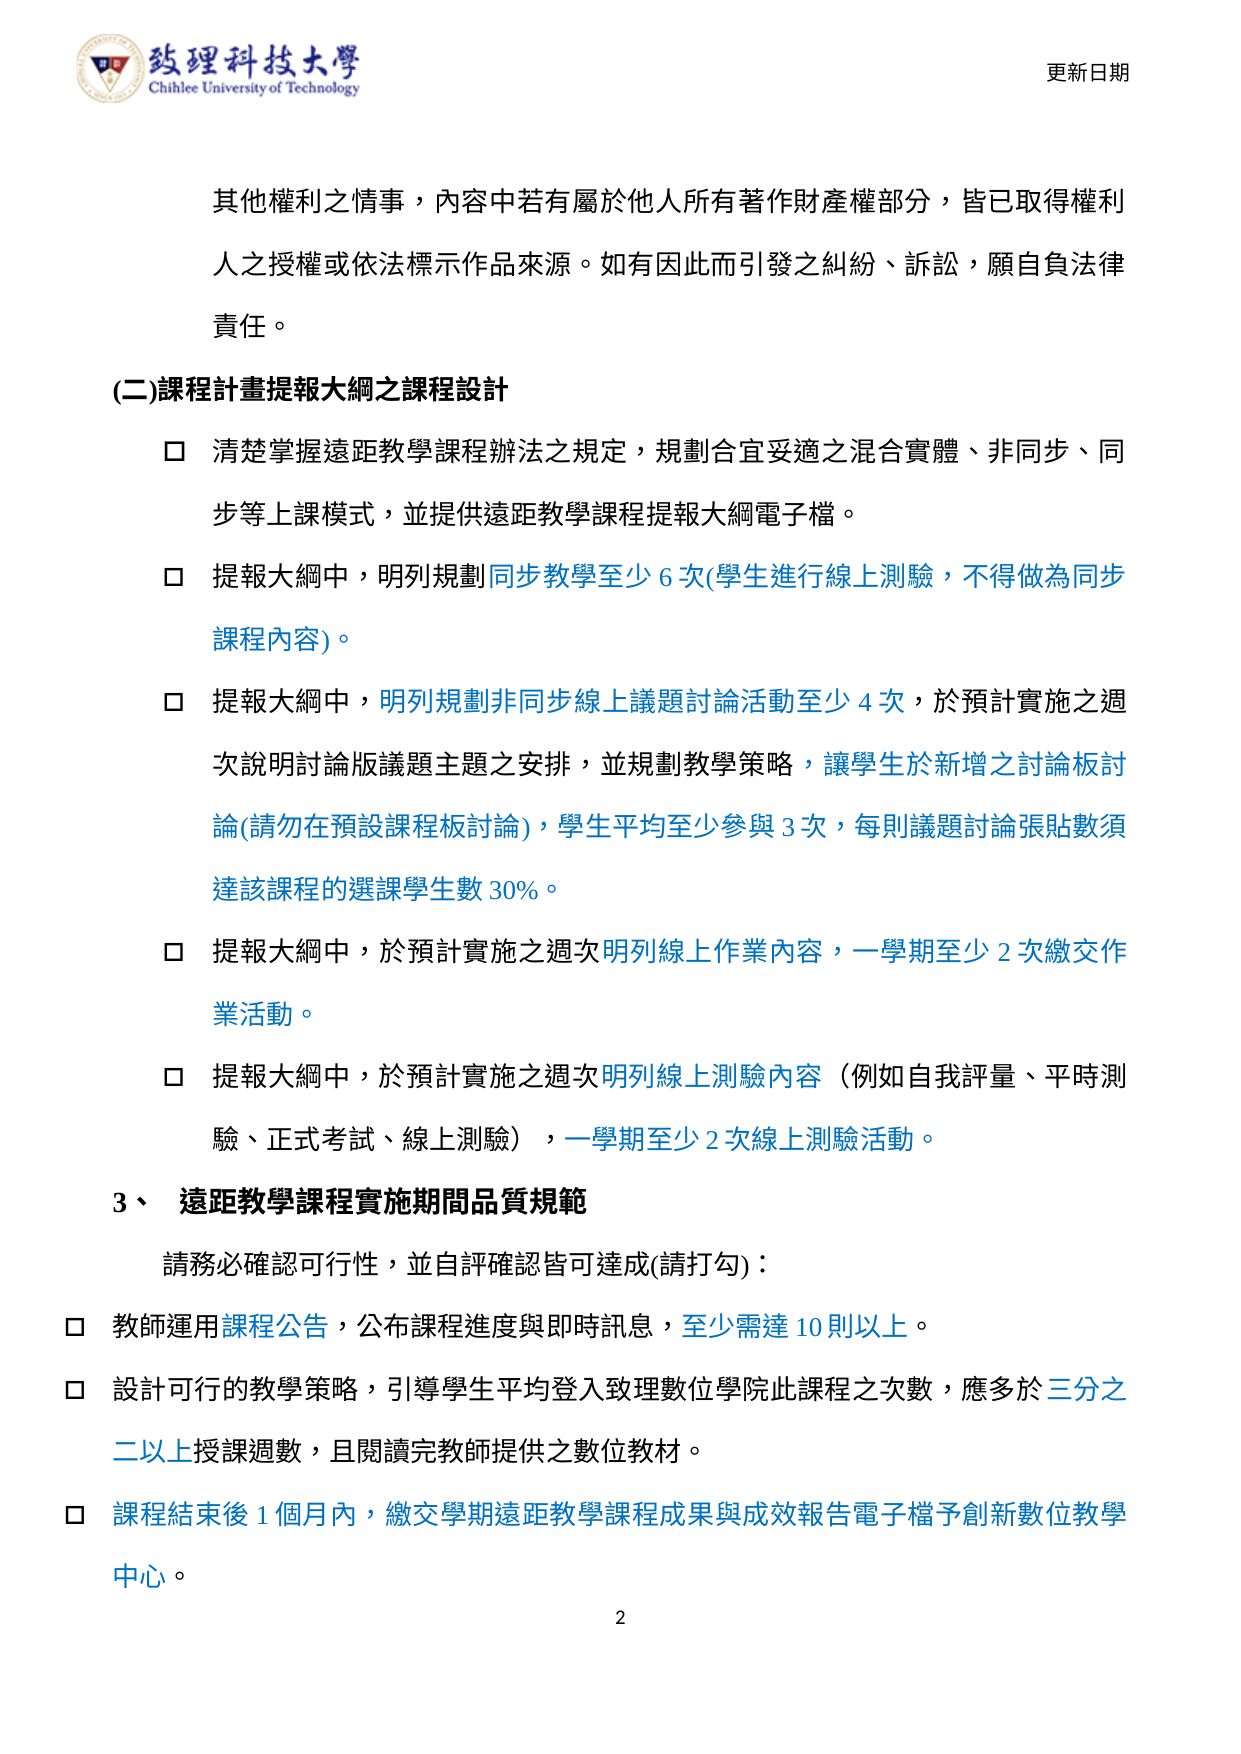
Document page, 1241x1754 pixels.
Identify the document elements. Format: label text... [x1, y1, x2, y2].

list 清楚掌握遠距教學課程辦法之規定，規劃合宜妥適之混合實體、非同步、同步等上課模式，並提供遠距教學課程提報大綱電子檔。 [162, 408, 1128, 533]
list 設計可行的教學策略，引導學生平均登入致理數位學院此課程之次數，應多於三分之二以上授課週數，且閱讀完教師提供之數位教材。 [63, 1346, 1128, 1471]
list 遠距教學課程實施期間品質規範 [112, 1158, 1128, 1221]
list 提報大綱中，明列規劃同步教學至少6次(學生進行線上測驗，不得做為同步課程內容)。 [162, 533, 1128, 658]
list 提報大綱中，明列規劃非同步線上議題討論活動至少4次，於預計實施之週次說明討論版議題主題之安排，並規劃教學策略，讓學生於新增之討論板討論(請勿在預設課程板討論)，學生平均至少參與3次，每則議題討論張貼數須達該課程的選課學生數30%。 [162, 658, 1128, 908]
list 提報大綱中，於預計實施之週次明列線上測驗內容（例如自我評量、平時測驗、正式考試、線上測驗），一學期至少2次線上測驗活動。 [162, 1033, 1128, 1158]
list 其他權利之情事，內容中若有屬於他人所有著作財產權部分，皆已取得權利人之授權或依法標示作品來源。如有因此而引發之糾紛、訴訟，願自負法律責任。 [162, 158, 1128, 346]
text 請務必確認可行性，並自評確認皆可達成(請打勾)： [162, 1221, 1128, 1283]
list 教師運用課程公告，公布課程進度與即時訊息，至少需達10則以上。 [63, 1283, 1128, 1346]
list 提報大綱中，於預計實施之週次明列線上作業內容，一學期至少2次繳交作業活動。 [162, 908, 1128, 1033]
list 課程結束後1個月內，繳交學期遠距教學課程成果與成效報告電子檔予創新數位教學中心。 [63, 1471, 1128, 1596]
text (二)課程計畫提報大綱之課程設計 [112, 346, 1128, 408]
